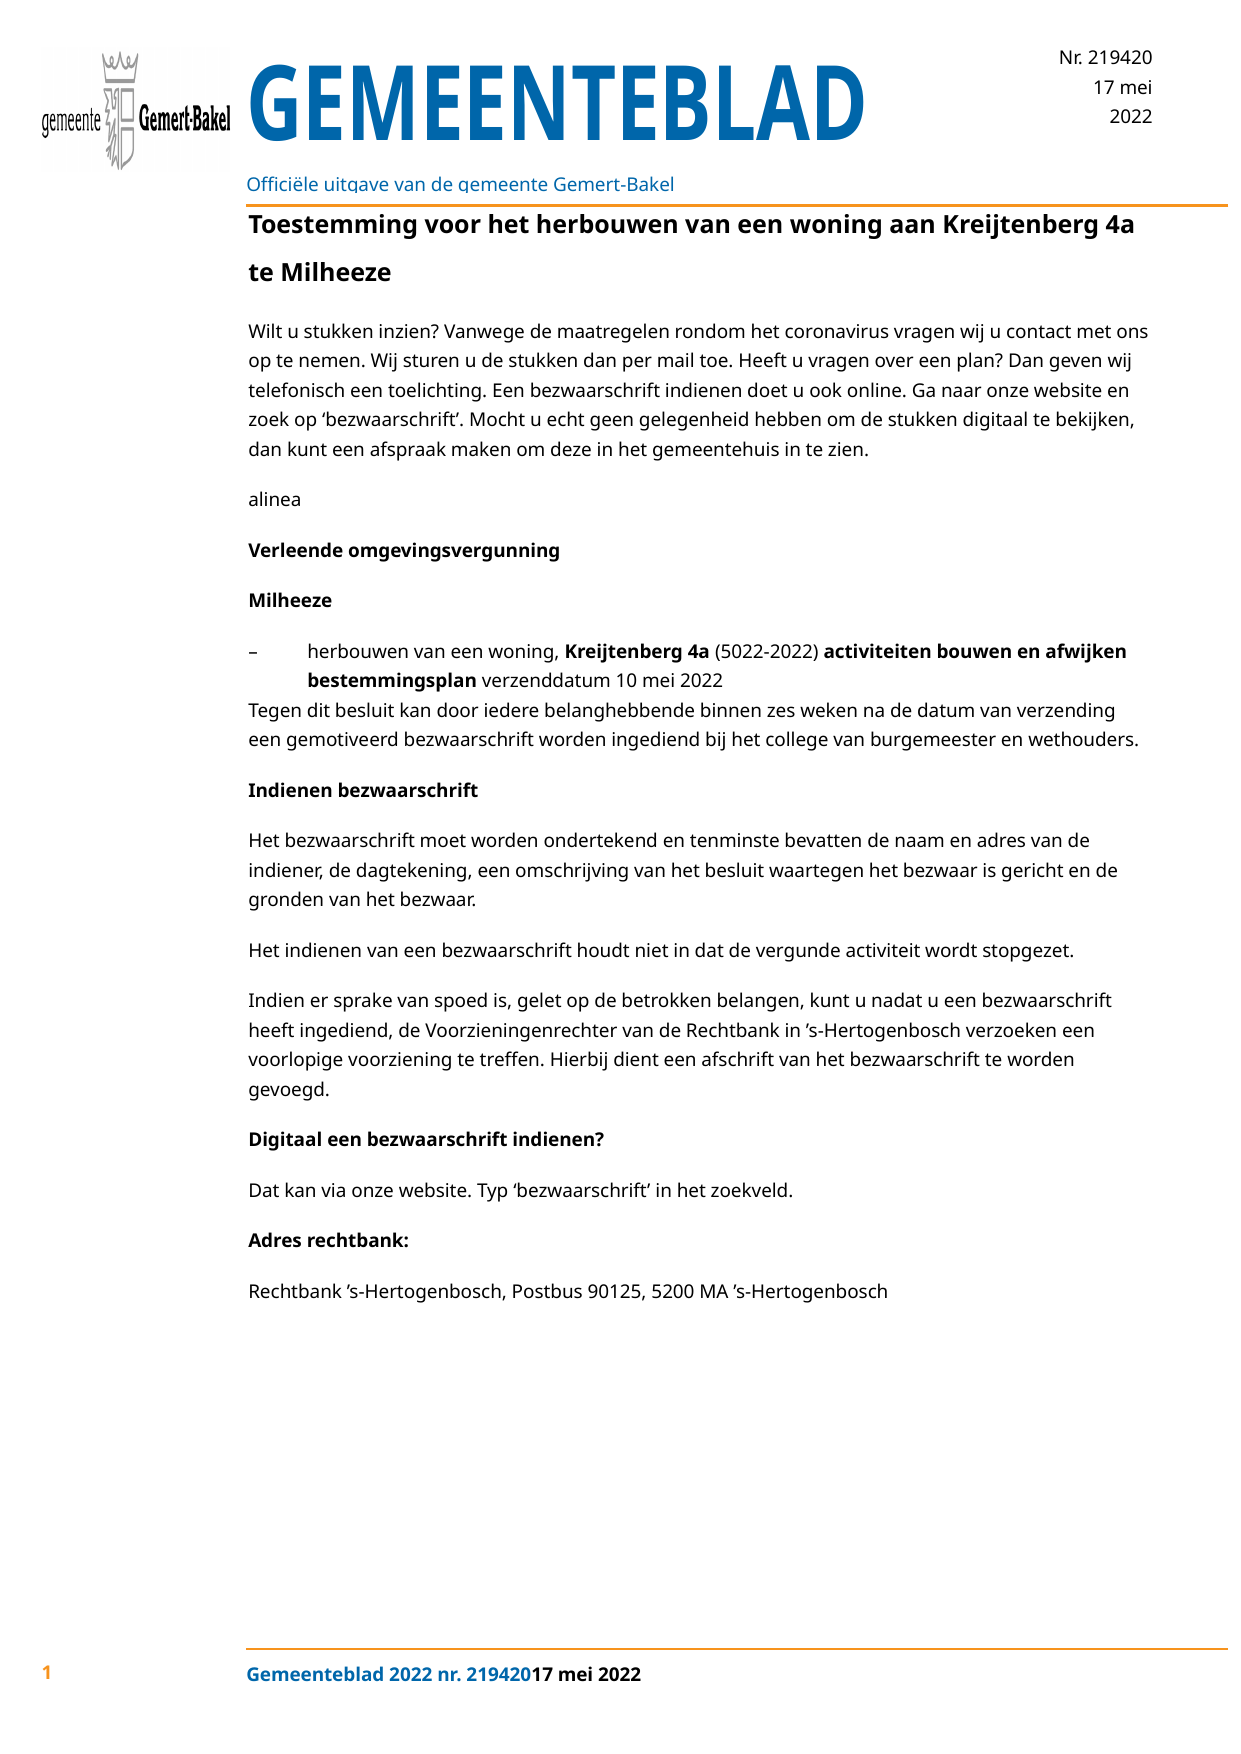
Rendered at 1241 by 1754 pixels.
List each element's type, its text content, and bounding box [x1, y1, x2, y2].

text Milheeze [248, 587, 1152, 613]
text Het bezwaarschrift moet worden ondertekend en tenminste bevatten de naam en adres van de indiener, de dagtekening, een omschrijving van het besluit waartegen het bezwaar is gericht en de gronden van het bezwaar. [248, 827, 1152, 912]
text Verleende omgevingsvergunning [248, 537, 1152, 563]
text Adres rechtbank: [248, 1227, 1152, 1253]
text Indien er sprake van spoed is, gelet op de betrokken belangen, kunt u nadat u een bezwaarschrift heeft ingediend, de Voorzieningenrechter van de Rechtbank in ’s-Hertogenbosch verzoeken een voorlopige voorziening te treffen. Hierbij dient een afschrift van het bezwaarschrift te worden gevoegd. [248, 987, 1152, 1102]
text Het indienen van een bezwaarschrift houdt niet in dat de vergunde activiteit wordt stopgezet. [248, 937, 1152, 963]
text Wilt u stukken inzien? Vanwege de maatregelen rondom het coronavirus vragen wij u contact met ons op te nemen. Wij sturen u de stukken dan per mail toe. Heeft u vragen over een plan? Dan geven wij telefonisch een toelichting. Een bezwaarschrift indienen doet u ook online. Ga naar onze website en zoek op ‘bezwaarschrift’. Mocht u echt geen gelegenheid hebben om de stukken digitaal te bekijken, dan kunt een afspraak maken om deze in het gemeentehuis in te zien. [248, 318, 1152, 462]
text Toestemming voor het herbouwen van een woning aan Kreijtenberg 4a te Milheeze [248, 207, 1152, 288]
text Dat kan via onze website. Typ ‘bezwaarschrift’ in het zoekveld. [248, 1177, 1152, 1203]
text Rechtbank ’s-Hertogenbosch, Postbus 90125, 5200 MA ’s-Hertogenbosch [248, 1278, 1152, 1304]
picture [41, 47, 231, 172]
list herbouwen van een woning, Kreijtenberg 4a (5022-2022) activiteiten bouwen en afwijken bestemmingsplan verzenddatum 10 mei 2022 [248, 638, 1152, 693]
text Tegen dit besluit kan door iedere belanghebbende binnen zes weken na de datum van verzending een gemotiveerd bezwaarschrift worden ingediend bij het college van burgemeester en wethouders. [248, 697, 1152, 752]
text Indienen bezwaarschrift [248, 777, 1152, 803]
text alinea [248, 487, 1152, 512]
text Digitaal een bezwaarschrift indienen? [248, 1127, 1152, 1152]
